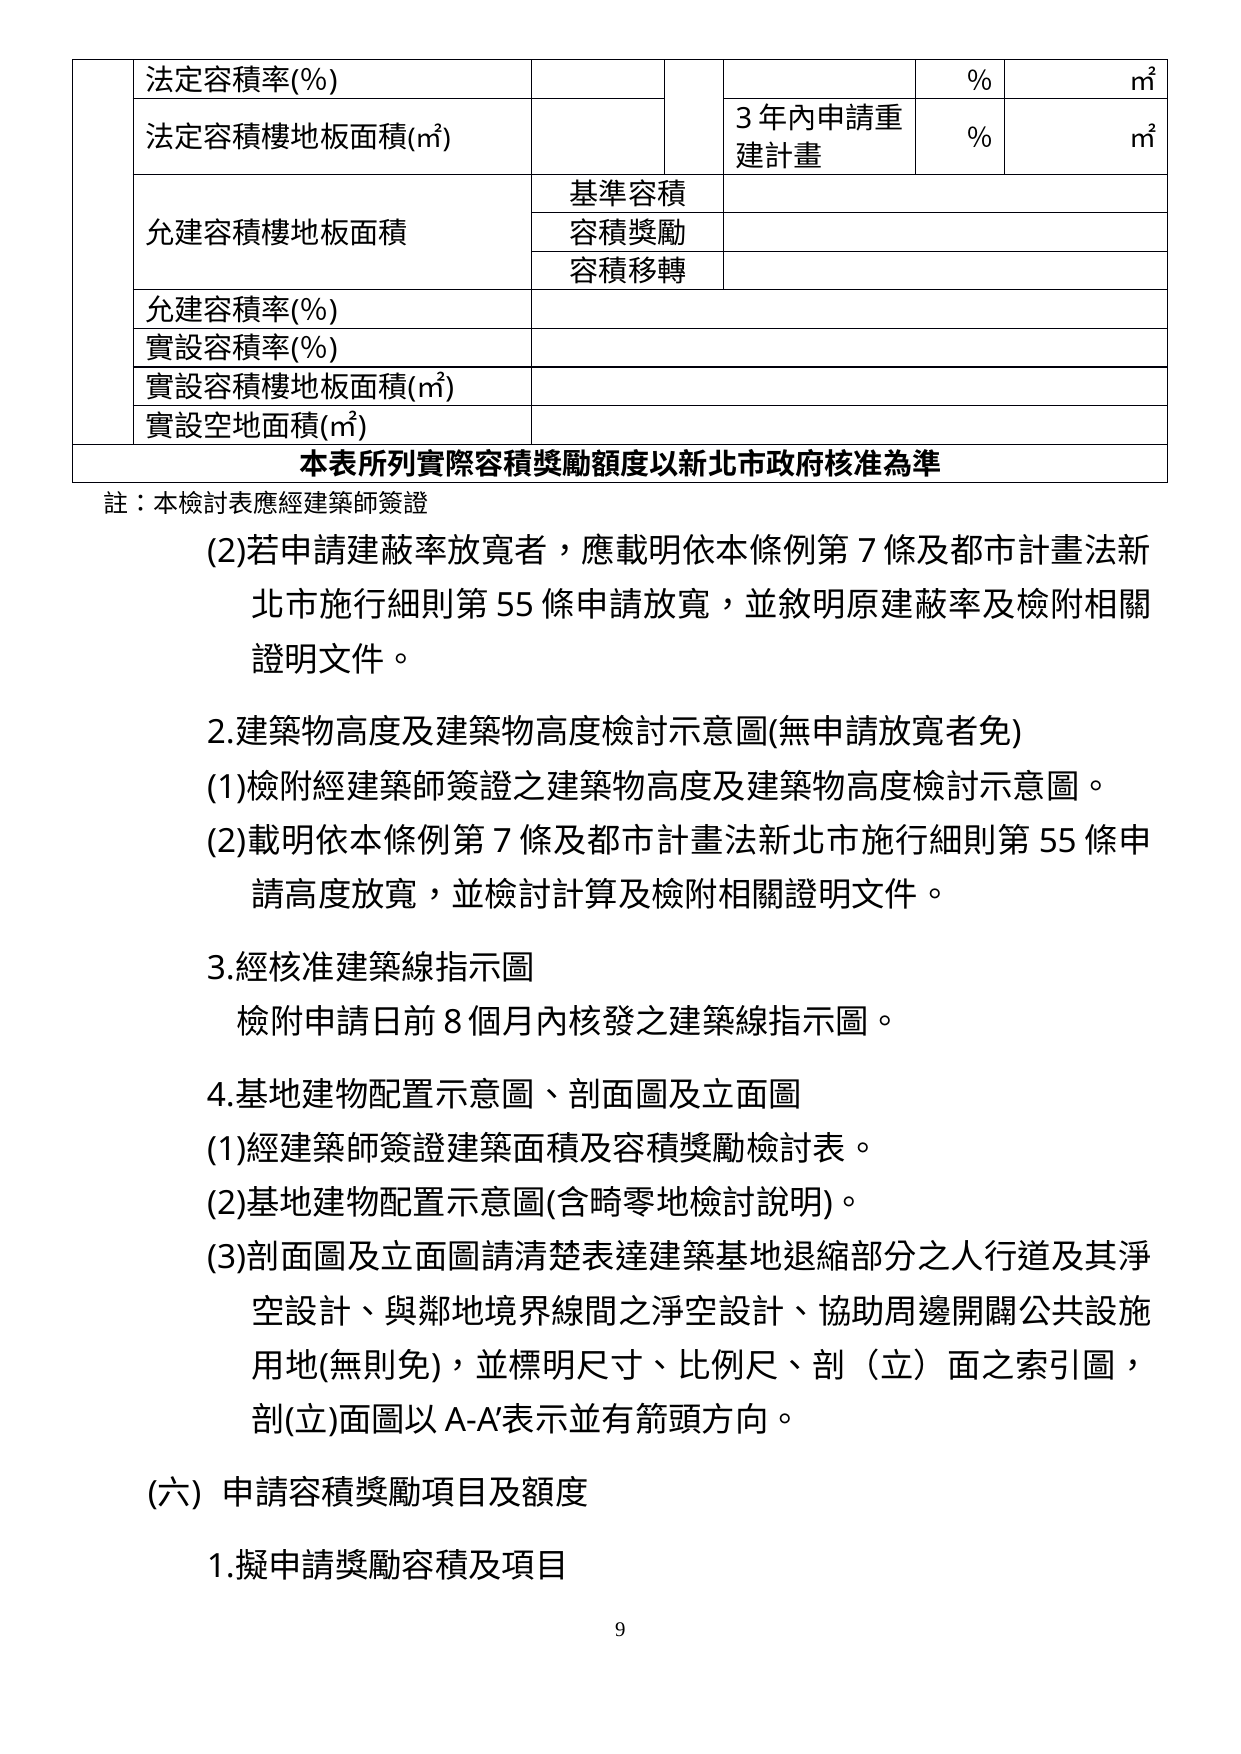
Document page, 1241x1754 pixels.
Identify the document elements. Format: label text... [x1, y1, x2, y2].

table_cell [532, 99, 664, 174]
list 申請容積獎勵項目及額度 [148, 1461, 1152, 1515]
table_cell 允建容積樓地板面積 [134, 175, 531, 289]
table_cell [724, 175, 1167, 212]
table_cell [724, 213, 1167, 251]
list (2)載明依本條例第7條及都市計畫法新北市施行細則第55條申請高度放寬，並檢討計算及檢附相關證明文件。 [207, 809, 1152, 917]
text 註：本檢討表應經建築師簽證 [103, 483, 1152, 519]
table_cell 容積獎勵 [532, 213, 723, 251]
table_cell [665, 60, 723, 174]
table_cell 實設空地面積(㎡) [134, 406, 531, 443]
table_cell 實設容積率(％) [134, 329, 531, 366]
list 2.建築物高度及建築物高度檢討示意圖(無申請放寬者免) [207, 701, 1152, 755]
table_cell 基準容積 [532, 175, 723, 212]
list 檢附申請日前8個月內核發之建築線指示圖。 [236, 990, 1152, 1044]
table_cell [532, 329, 1167, 366]
list 1.擬申請獎勵容積及項目 [207, 1534, 1152, 1588]
list (1)檢附經建築師簽證之建築物高度及建築物高度檢討示意圖。 [207, 755, 1152, 809]
table_cell 法定容積率(％) [134, 60, 531, 98]
table_cell [532, 290, 1167, 328]
table_cell ㎡ [1005, 99, 1167, 174]
list 4.基地建物配置示意圖、剖面圖及立面圖 [207, 1063, 1152, 1117]
table_cell [73, 60, 133, 443]
table_cell [532, 406, 1167, 443]
table_cell [724, 252, 1167, 289]
table_cell 本表所列實際容積獎勵額度以新北市政府核准為準 [73, 445, 1167, 482]
table_cell [532, 368, 1167, 405]
table_cell 實設容積樓地板面積(㎡) [134, 368, 531, 405]
table_cell 3年內申請重建計畫 [724, 99, 915, 174]
list 3.經核准建築線指示圖 [207, 936, 1152, 990]
table_cell 允建容積率(％) [134, 290, 531, 328]
table_cell ㎡ [1005, 60, 1167, 98]
table_cell ％ [916, 60, 1004, 98]
list (3)剖面圖及立面圖請清楚表達建築基地退縮部分之人行道及其淨空設計、與鄰地境界線間之淨空設計、協助周邊開闢公共設施用地(無則免)，並標明尺寸、比例尺、剖（立）面之索引圖，剖(立)面圖以A-A’表示並有箭頭方向。 [207, 1226, 1152, 1442]
table_cell [532, 60, 664, 98]
table_cell [724, 60, 915, 98]
list (1)經建築師簽證建築面積及容積獎勵檢討表。 [207, 1117, 1152, 1171]
table_cell 容積移轉 [532, 252, 723, 289]
table_cell ％ [916, 99, 1004, 174]
table_cell 法定容積樓地板面積(㎡) [134, 99, 531, 174]
list (2)基地建物配置示意圖(含畸零地檢討說明)。 [207, 1171, 1152, 1226]
list (2)若申請建蔽率放寬者，應載明依本條例第7條及都市計畫法新北市施行細則第55條申請放寬，並敘明原建蔽率及檢附相關證明文件。 [207, 519, 1152, 682]
